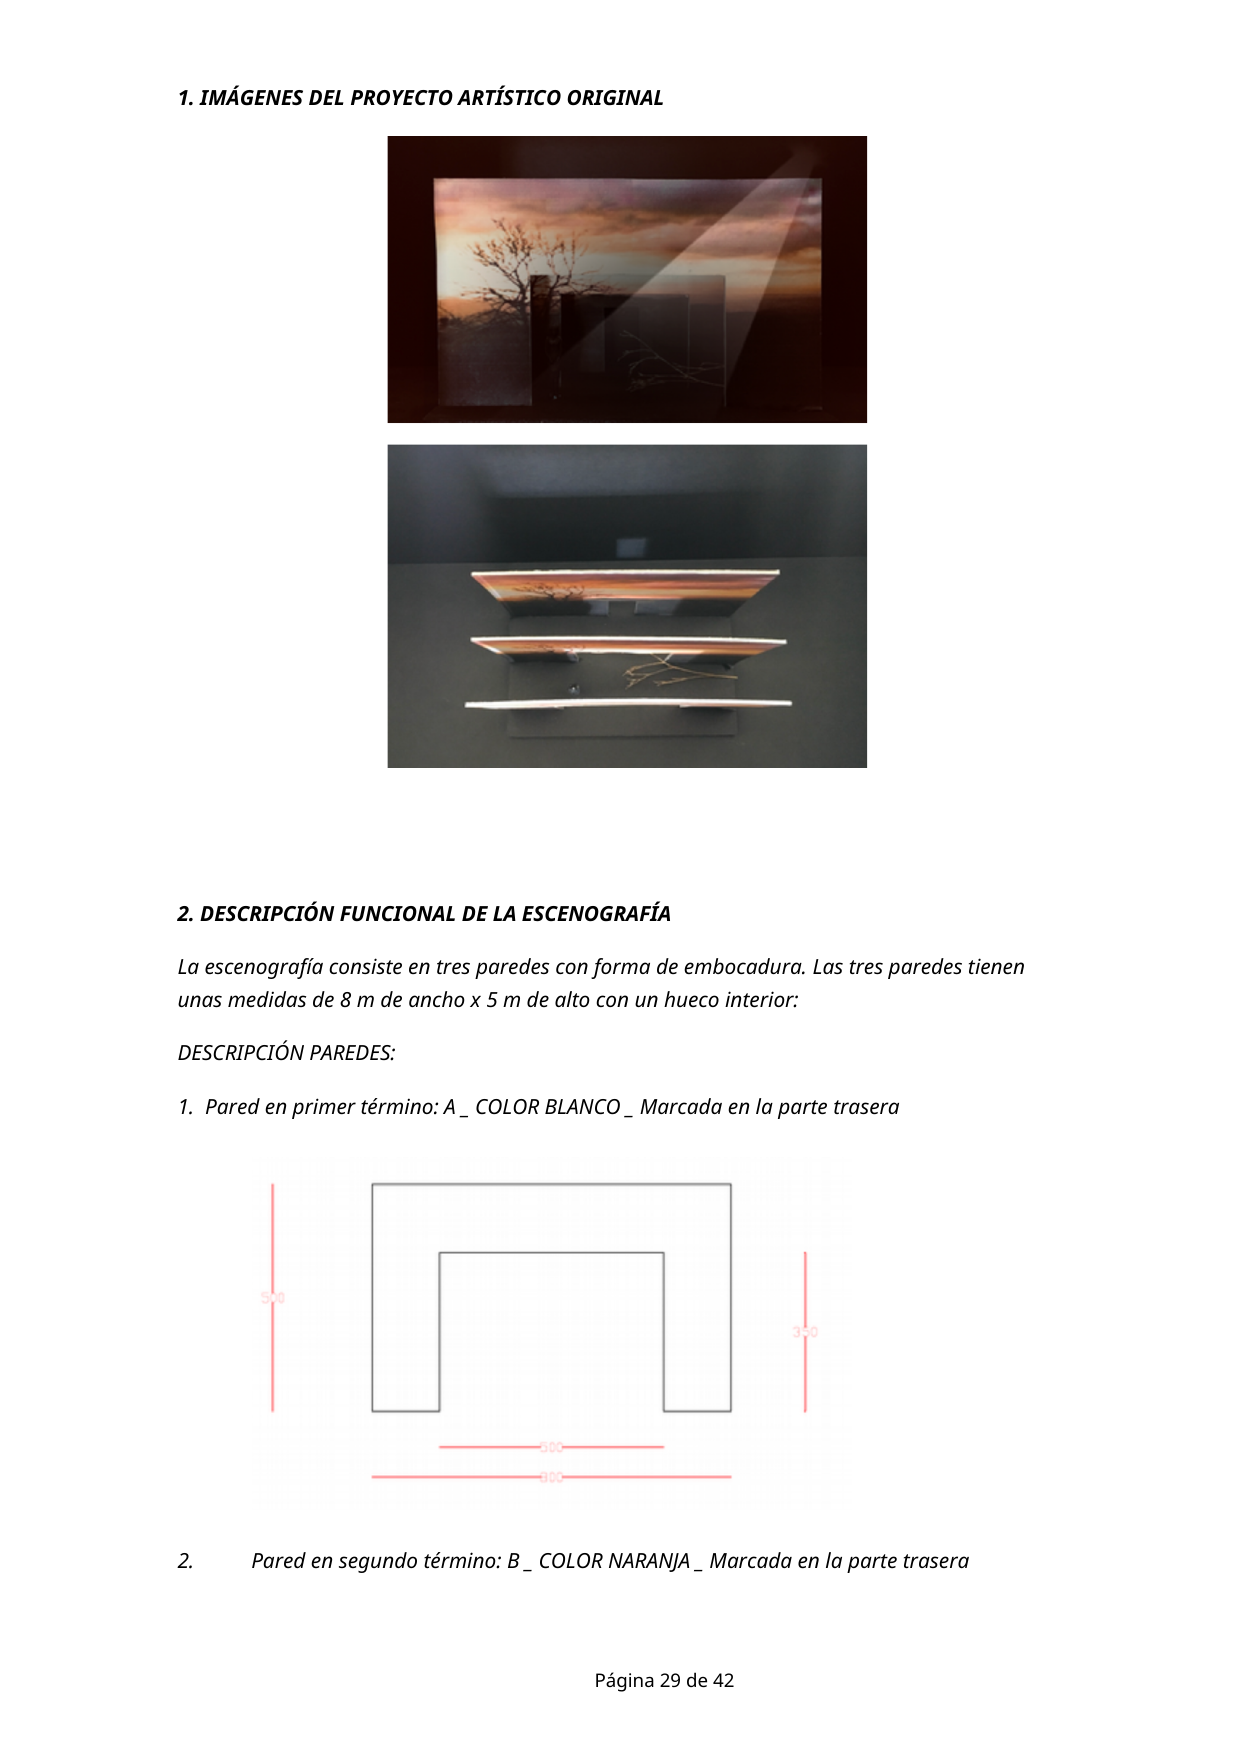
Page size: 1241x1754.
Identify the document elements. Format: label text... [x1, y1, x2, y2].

text 2. DESCRIPCIÓN FUNCIONAL DE LA ESCENOGRAFÍA [177, 899, 1078, 927]
text 1. Pared en primer término: A _ COLOR BLANCO _ Marcada en la parte trasera [177, 1092, 1078, 1120]
text La escenografía consiste en tres paredes con forma de embocadura. Las tres paredes tienen unas medidas de 8 m de ancho x 5 m de alto con un hueco interior: [177, 952, 1078, 1013]
list Pared en segundo término: B _ COLOR NARANJA _ Marcada en la parte trasera [177, 1546, 1078, 1574]
text DESCRIPCIÓN PAREDES: [177, 1038, 1078, 1067]
text 1. IMÁGENES DEL PROYECTO ARTÍSTICO ORIGINAL [177, 83, 1078, 112]
